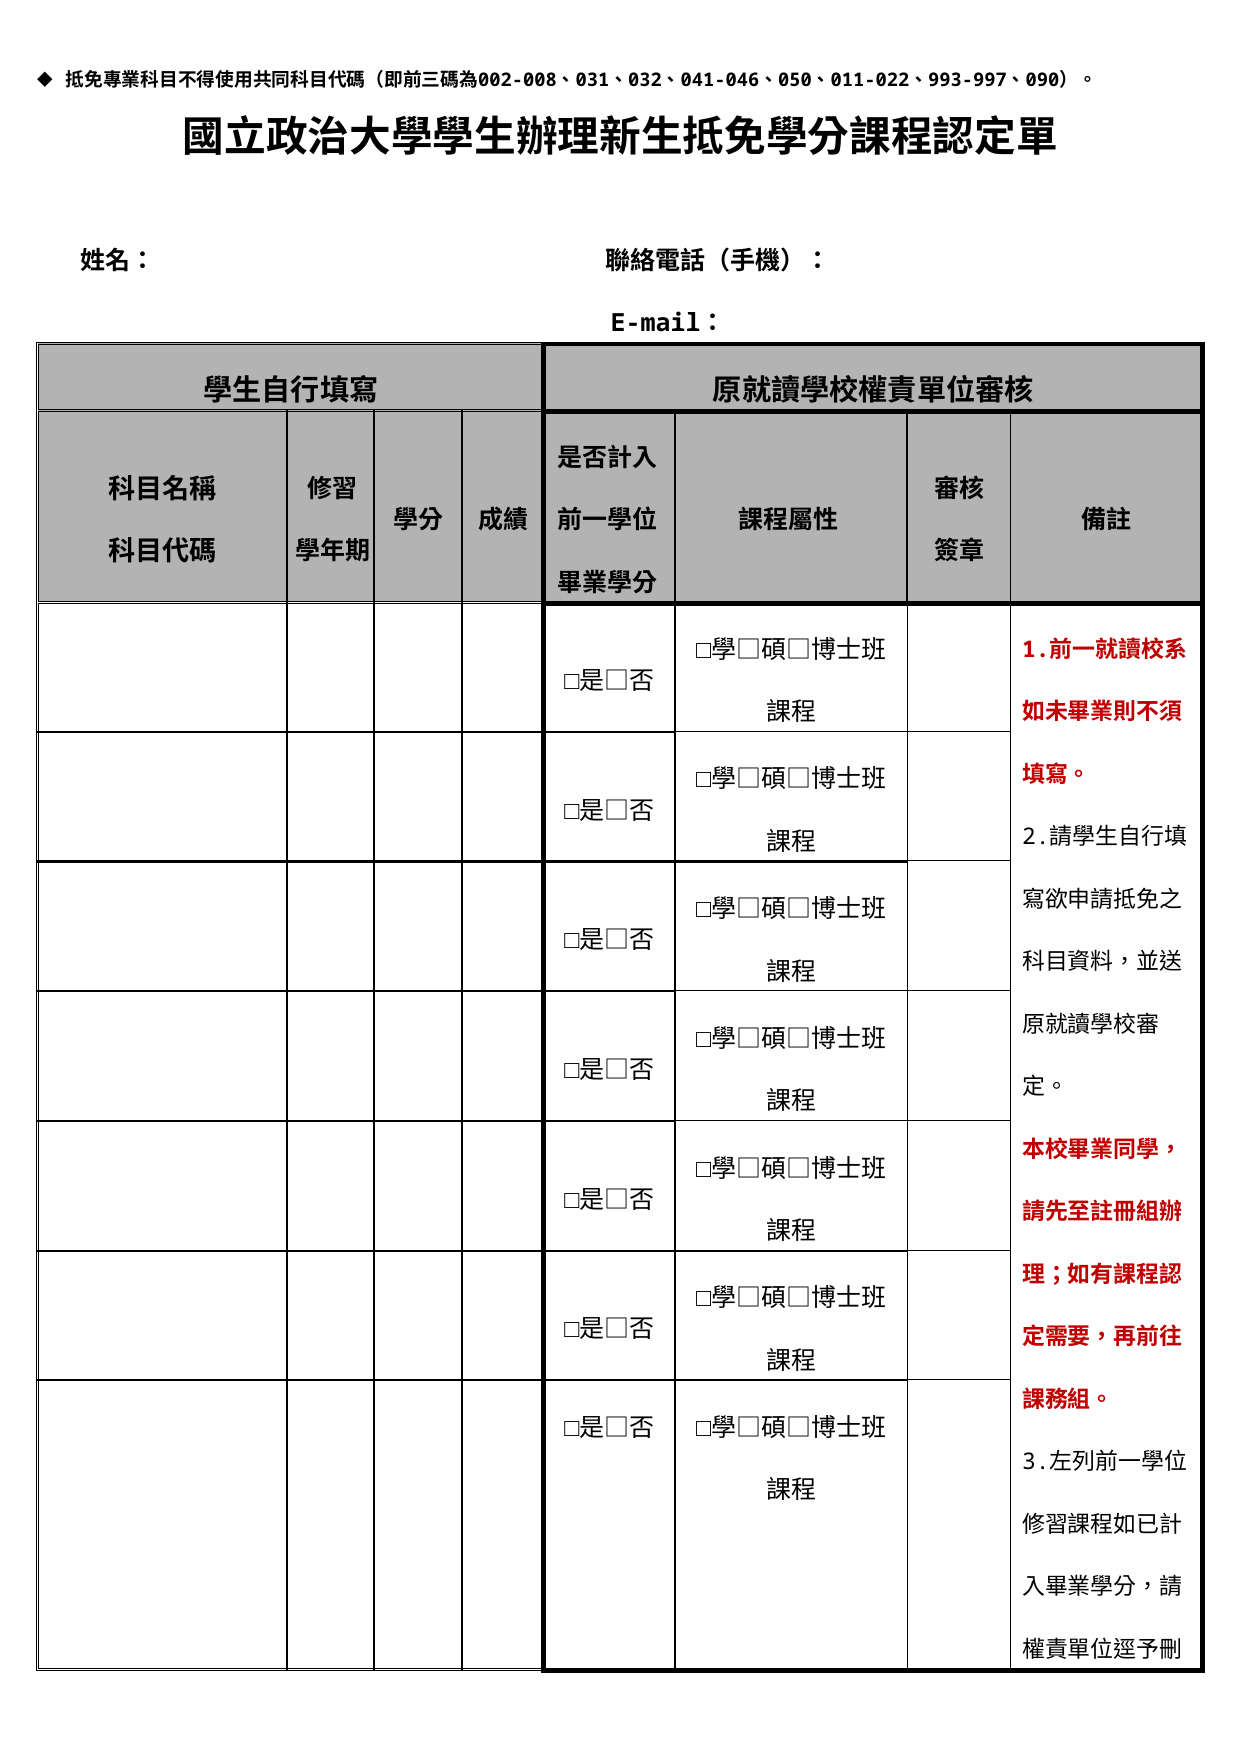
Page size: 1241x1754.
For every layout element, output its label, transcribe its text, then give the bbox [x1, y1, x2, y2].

table_cell [375, 1122, 461, 1249]
table_cell □學□碩□博士班課程 [676, 732, 907, 860]
table_cell [908, 1121, 1010, 1249]
table_cell [288, 992, 373, 1120]
table_cell [375, 1252, 461, 1379]
table_cell 課程屬性 [676, 414, 906, 601]
table_cell [39, 992, 286, 1120]
table_cell [908, 991, 1010, 1120]
table_cell [463, 1381, 541, 1668]
table_cell □學□碩□博士班課程 [676, 1121, 907, 1249]
table_header 學生自行填寫 [39, 345, 541, 409]
table_cell □學□碩□博士班課程 [676, 863, 907, 990]
table_cell [39, 1252, 286, 1379]
table_cell [288, 1122, 373, 1249]
table_cell [288, 1252, 373, 1379]
table_cell [375, 604, 461, 731]
table_header 原就讀學校權責單位審核 [546, 346, 1200, 409]
table_cell [375, 992, 461, 1120]
table_cell 審核 簽章 [908, 414, 1010, 601]
table_cell [288, 733, 373, 860]
table_cell □學□碩□博士班課程 [676, 991, 907, 1120]
table_cell 科目名稱 科目代碼 [39, 412, 286, 601]
table_cell [463, 863, 541, 990]
table_cell □是□否 [546, 1122, 674, 1249]
table_cell [463, 1122, 541, 1249]
table_cell [375, 733, 461, 860]
table_cell 成績 [463, 412, 541, 601]
table_cell [908, 732, 1010, 860]
table_cell □是□否 [546, 733, 674, 860]
table_cell [908, 861, 1010, 990]
table_cell [463, 992, 541, 1120]
table_cell [39, 604, 286, 731]
table_cell [39, 1122, 286, 1249]
table_cell [39, 863, 286, 990]
list 抵免專業科目不得使用共同科目代碼（即前三碼為002-008、031、032、041-046、050、011-022、993-997、090）。 [35, 64, 1205, 92]
table_cell □學□碩□博士班課程 [676, 606, 907, 731]
table_cell □是□否 [546, 992, 674, 1120]
table_cell [39, 1381, 286, 1668]
table_cell [463, 1252, 541, 1379]
table_cell 是否計入前一學位畢業學分 [546, 414, 674, 601]
table_cell 學分 [375, 412, 461, 601]
table_cell □學□碩□博士班課程 [676, 1252, 907, 1379]
table_cell [463, 733, 541, 860]
table_cell [463, 604, 541, 731]
table_cell [908, 606, 1010, 731]
table_cell □是□否 [546, 1381, 674, 1668]
table_cell [288, 604, 373, 731]
table_cell 備註 [1011, 414, 1200, 601]
table_cell [908, 1380, 1010, 1668]
table_cell [375, 863, 461, 990]
table_cell [288, 863, 373, 990]
table_cell □學□碩□博士班課程 [676, 1381, 907, 1668]
table_cell □是□否 [546, 863, 674, 990]
table_cell □是□否 [546, 606, 674, 731]
table_cell [288, 1381, 373, 1668]
table_cell [375, 1381, 461, 1668]
table_cell [39, 733, 286, 860]
table_cell [908, 1251, 1010, 1379]
text 姓名： 聯絡電話（手機）： [35, 217, 1205, 279]
table_cell □是□否 [546, 1252, 674, 1379]
table_cell 1.前一就讀校系如未畢業則不須填寫。 2.請學生自行填寫欲申請抵免之科目資料，並送原就讀學校審定。 本校畢業同學，請先至註冊組辦理；如有課程認定需要，再前往課務組。 3.左列前一學位修習課程如已計入畢業學分，請權責單位逕予刪 [1011, 606, 1200, 1668]
table_cell 修習 學年期 [288, 412, 373, 601]
text E-mail： [35, 279, 1205, 342]
text 國立政治大學學生辦理新生抵免學分課程認定單 [35, 92, 1205, 154]
